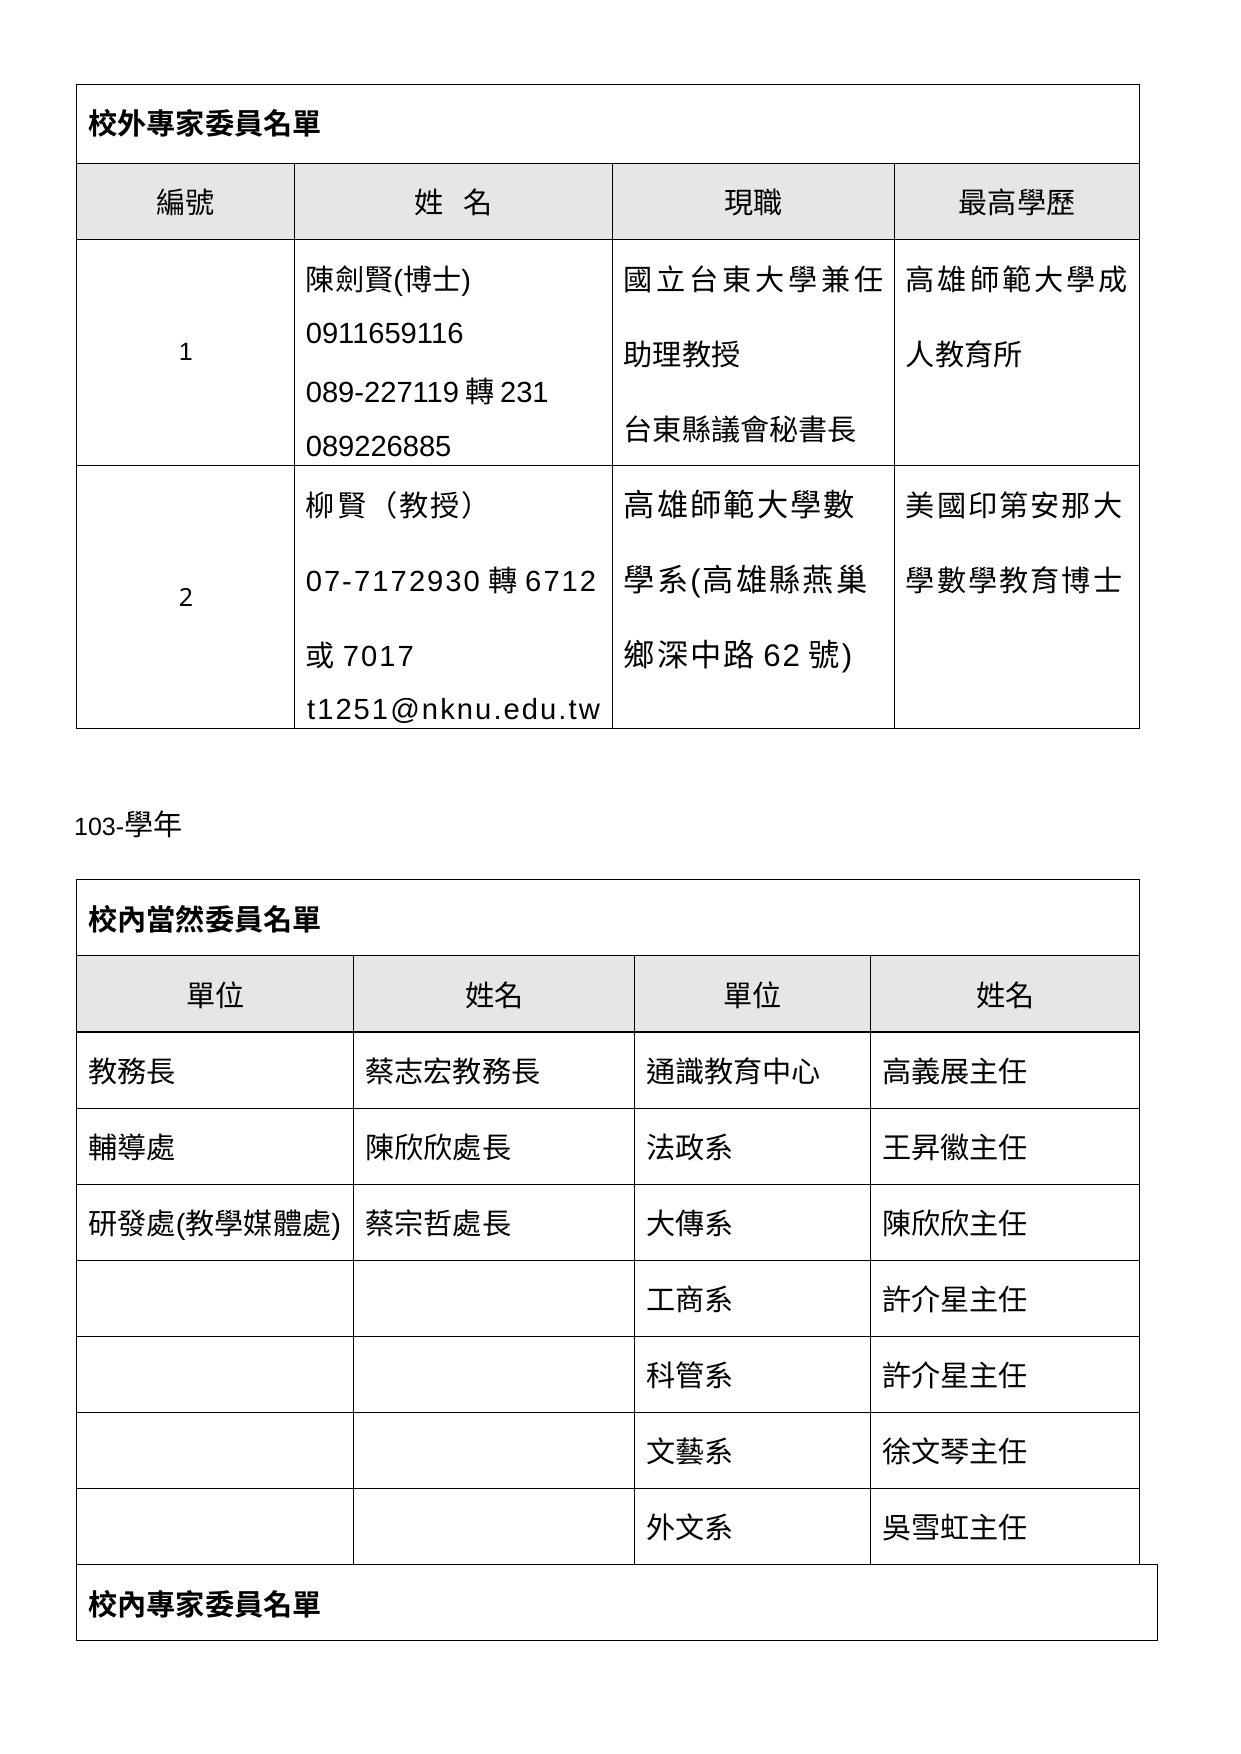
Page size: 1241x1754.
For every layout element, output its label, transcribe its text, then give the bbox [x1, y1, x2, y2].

table_cell [1140, 1260, 1157, 1336]
table_cell 單位 [77, 956, 353, 1031]
table_cell [1140, 1184, 1157, 1259]
table_cell [354, 1413, 634, 1488]
table_cell 高雄師範大學數學系(高雄縣燕巢鄉深中路62號) [613, 466, 894, 728]
table_cell 高雄師範大學成人教育所 [895, 240, 1139, 465]
table_cell 通識教育中心 [635, 1033, 870, 1107]
table_cell 許介星主任 [871, 1261, 1139, 1336]
table_cell 輔導處 [77, 1109, 353, 1183]
table_cell 吳雪虹主任 [871, 1489, 1139, 1564]
table_cell [77, 1413, 353, 1488]
table_cell 陳欣欣處長 [354, 1109, 634, 1183]
table_cell [1140, 1031, 1157, 1107]
table_cell 校內專家委員名單 [77, 1565, 1157, 1640]
text 103-學年 [74, 786, 1139, 861]
table_cell 法政系 [635, 1109, 870, 1183]
table_cell 科管系 [635, 1337, 870, 1412]
table_cell [77, 1337, 353, 1412]
table_cell 現職 [613, 164, 894, 239]
table_cell 姓名 [871, 956, 1139, 1031]
table_cell 蔡志宏教務長 [354, 1033, 634, 1107]
table_cell 高義展主任 [871, 1033, 1139, 1107]
table_cell [1140, 1336, 1157, 1412]
table_cell [354, 1261, 634, 1336]
table_header 校內當然委員名單 [77, 880, 1139, 955]
table_cell 陳欣欣主任 [871, 1185, 1139, 1259]
table_cell 陳劍賢(博士) 0911659116 089-227119轉231 089226885 [295, 240, 612, 465]
table_cell 編號 [77, 164, 294, 239]
table_cell 2 [77, 466, 294, 728]
table_cell 1 [77, 240, 294, 465]
table_cell 柳賢（教授） 07-7172930轉6712或7017 t1251@nknu.edu.tw [295, 466, 612, 728]
table_cell [354, 1489, 634, 1564]
table_cell 最高學歷 [895, 164, 1139, 239]
table_cell [1140, 1488, 1157, 1564]
table_cell 研發處(教學媒體處) [77, 1185, 353, 1259]
table_header [1140, 879, 1157, 955]
table_cell 美國印第安那大學數學教育博士 [895, 466, 1139, 728]
table_cell 姓 名 [295, 164, 612, 239]
table_cell [77, 1489, 353, 1564]
table_cell 教務長 [77, 1033, 353, 1107]
table_cell [1140, 1108, 1157, 1183]
table_cell 單位 [635, 956, 870, 1031]
table_cell 國立台東大學兼任助理教授 台東縣議會秘書長 [613, 240, 894, 465]
table_cell 徐文琴主任 [871, 1413, 1139, 1488]
table_cell 工商系 [635, 1261, 870, 1336]
table_cell 文藝系 [635, 1413, 870, 1488]
table_cell 校外專家委員名單 [77, 85, 1139, 163]
table_cell [354, 1337, 634, 1412]
table_cell 蔡宗哲處長 [354, 1185, 634, 1259]
table_cell [1140, 955, 1157, 1031]
table_cell 姓名 [354, 956, 634, 1031]
table_cell 大傳系 [635, 1185, 870, 1259]
table_cell 外文系 [635, 1489, 870, 1564]
table_cell [1140, 1412, 1157, 1488]
table_cell 王昇徽主任 [871, 1109, 1139, 1183]
table_cell 許介星主任 [871, 1337, 1139, 1412]
table_cell [77, 1261, 353, 1336]
